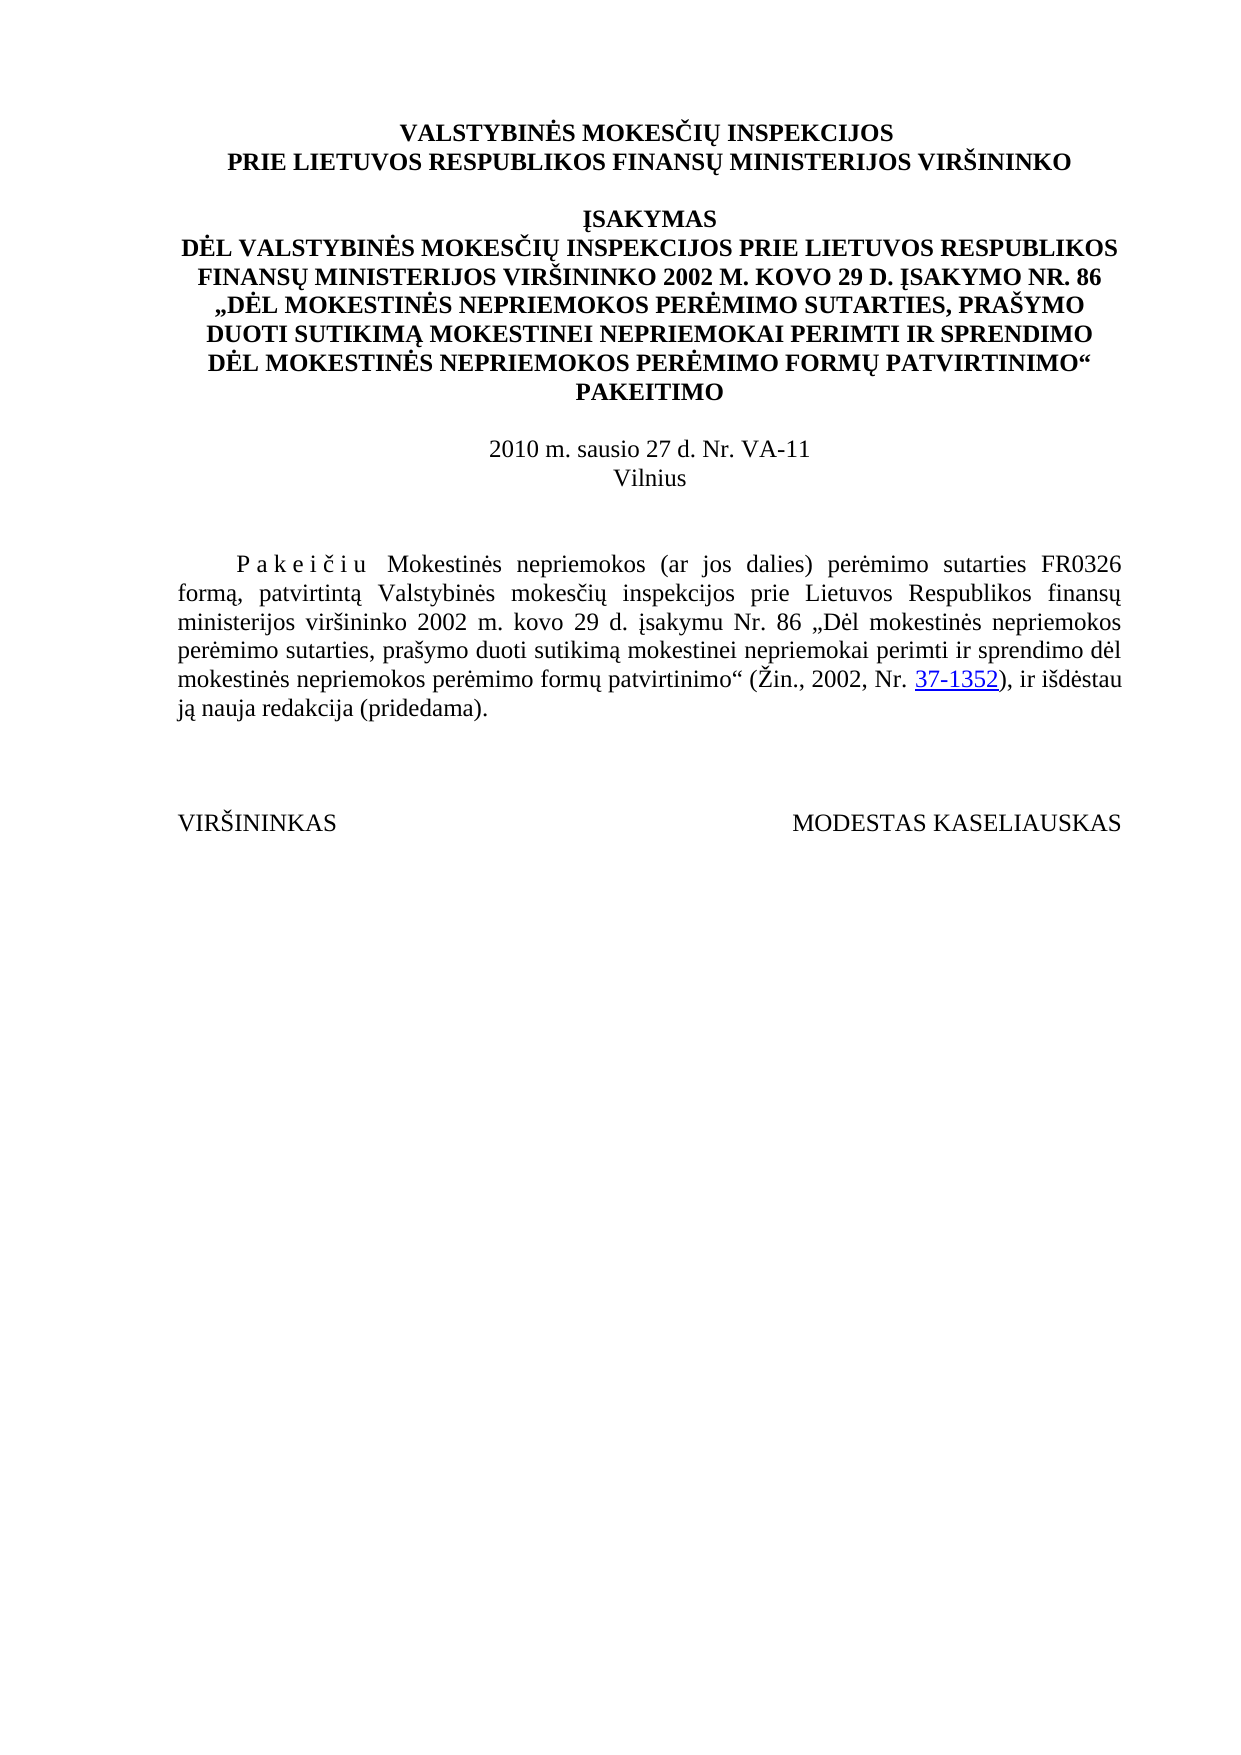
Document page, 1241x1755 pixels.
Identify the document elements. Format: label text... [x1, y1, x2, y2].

text ĮSAKYMAS [177, 204, 1122, 233]
text VALSTYBINĖS MOKESČIŲ INSPEKCIJOS [177, 118, 1122, 147]
text Vilnius [177, 463, 1122, 492]
text 2010 m. sausio 27 d. Nr. VA-11 [177, 434, 1122, 463]
text Viršininkas Modestas Kaseliauskas [177, 808, 1122, 837]
text Pakeičiu Mokestinės nepriemokos (ar jos dalies) perėmimo sutarties FR0326 formą, patvirtintą Valstybinės mokesčių inspekcijos prie Lietuvos Respublikos finansų ministerijos viršininko 2002 m. kovo 29 d. įsakymu Nr. 86 „Dėl mokestinės nepriemokos perėmimo sutarties, prašymo duoti sutikimą mokestinei nepriemokai perimti ir sprendimo dėl mokestinės nepriemokos perėmimo formų patvirtinimo“ (Žin., 2002, Nr. 37-1352), ir išdėstau ją nauja redakcija (pridedama). [177, 549, 1122, 722]
text DĖL VALSTYBINĖS MOKESČIŲ INSPEKCIJOS PRIE LIETUVOS RESPUBLIKOS FINANSŲ MINISTERIJOS VIRŠININKO 2002 m. KOVO 29 d. ĮSAKYMO NR. 86 „DĖL MOKESTINĖS NEPRIEMOKOS PERĖMIMO SUTARTIES, PRAŠYMO DUOTI SUTIKIMĄ MOKESTINEI NEPRIEMOKAI PERIMTI IR SPRENDIMO DĖL MOKESTINĖS NEPRIEMOKOS PERĖMIMO FORMŲ PATVIRTINIMO“ PAKEITIMO [177, 233, 1122, 406]
text PRIE LIETUVOS RESPUBLIKOS FINANSŲ MINISTERIJOS VIRŠININKO [177, 147, 1122, 176]
